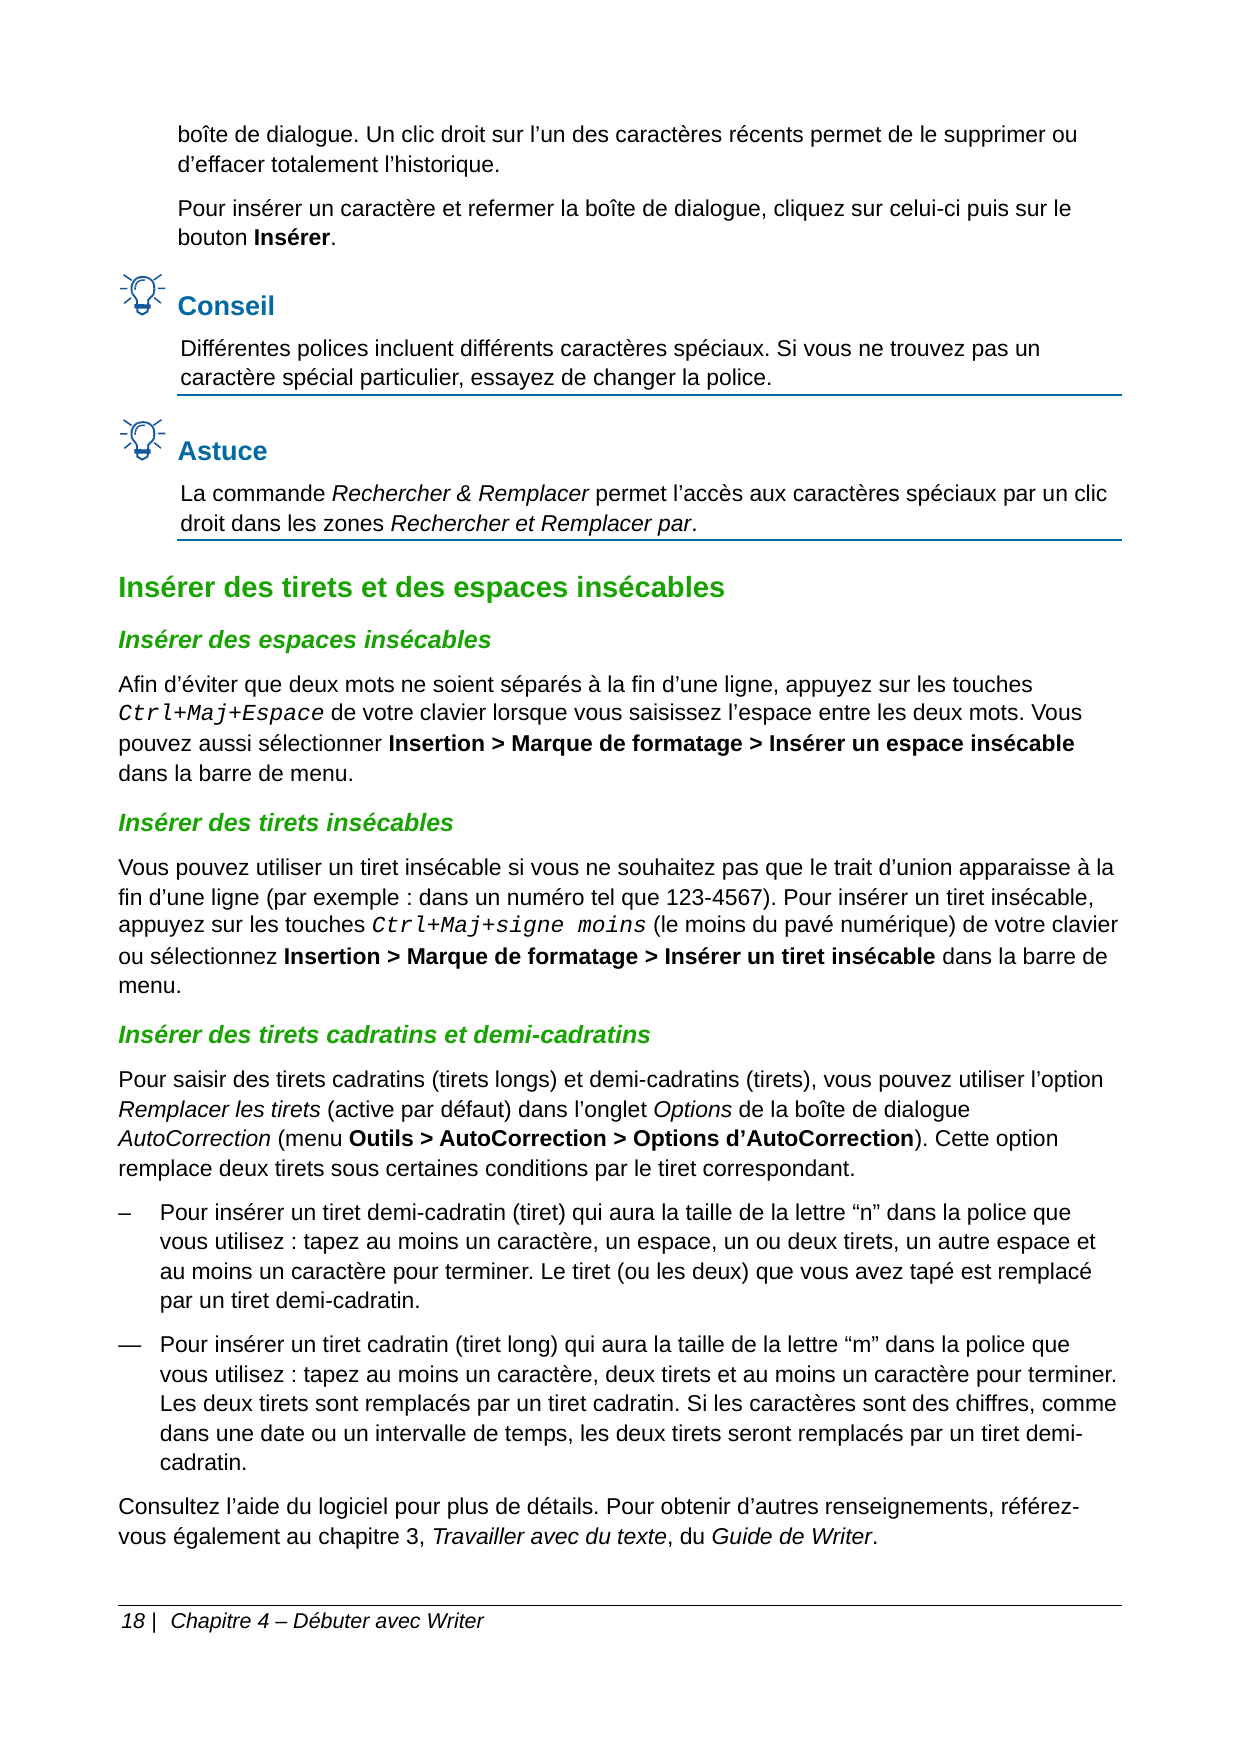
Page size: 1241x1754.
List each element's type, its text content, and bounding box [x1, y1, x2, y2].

text – Pour insérer un tiret demi-cadratin (tiret) qui aura la taille de la lettre “n” dans la police que vous utilisez : tapez au moins un caractère, un espace, un ou deux tirets, un autre espace et au moins un caractère pour terminer. Le tiret (ou les deux) que vous avez tapé est remplacé par un tiret demi-cadratin. [118, 1196, 1122, 1314]
text Consultez l’aide du logiciel pour plus de détails. Pour obtenir d’autres renseignements, référez-vous également au chapitre 3, Travailler avec du texte, du Guide de Writer. [118, 1490, 1122, 1549]
text — Pour insérer un tiret cadratin (tiret long) qui aura la taille de la lettre “m” dans la police que vous utilisez : tapez au moins un caractère, deux tirets et au moins un caractère pour terminer. Les deux tirets sont remplacés par un tiret cadratin. Si les caractères sont des chiffres, comme dans une date ou un intervalle de temps, les deux tirets seront remplacés par un tiret demi-cadratin. [118, 1328, 1122, 1476]
subtitle Insérer des tirets et des espaces insécables [118, 570, 1122, 603]
subtitle Insérer des tirets cadratins et demi-cadratins [118, 1019, 1122, 1048]
text Vous pouvez utiliser un tiret insécable si vous ne souhaitez pas que le trait d’union apparaisse à la fin d’une ligne (par exemple : dans un numéro tel que 123‑4567). Pour insérer un tiret insécable, appuyez sur les touches Ctrl+Maj+signe moins (le moins du pavé numérique) de votre clavier ou sélectionnez Insertion > Marque de formatage > Insérer un tiret insécable dans la barre de menu. [118, 851, 1122, 998]
text Pour saisir des tirets cadratins (tirets longs) et demi-cadratins (tirets), vous pouvez utiliser l’option Remplacer les tirets (active par défaut) dans l’onglet Options de la boîte de dialogue AutoCorrection (menu Outils > AutoCorrection > Options d’AutoCorrection). Cette option remplace deux tirets sous certaines conditions par le tiret correspondant. [118, 1063, 1122, 1181]
list Pour insérer un caractère et refermer la boîte de dialogue, cliquez sur celui-ci puis sur le bouton Insérer. [148, 192, 1122, 251]
subtitle Insérer des tirets insécables [118, 807, 1122, 836]
list Conseil [118, 273, 1122, 321]
list boîte de dialogue. Un clic droit sur l’un des caractères récents permet de le supprimer ou d’effacer totalement l’historique. [148, 118, 1122, 177]
text Afin d’éviter que deux mots ne soient séparés à la fin d’une ligne, appuyez sur les touches Ctrl+Maj+Espace de votre clavier lorsque vous saisissez l’espace entre les deux mots. Vous pouvez aussi sélectionner Insertion > Marque de formatage > Insérer un espace insécable dans la barre de menu. [118, 668, 1122, 786]
subtitle Insérer des espaces insécables [118, 624, 1122, 653]
list Astuce [118, 418, 1122, 466]
text La commande Rechercher & Remplacer permet l’accès aux caractères spéciaux par un clic droit dans les zones Rechercher et Remplacer par. [177, 474, 1122, 539]
text Différentes polices incluent différents caractères spéciaux. Si vous ne trouvez pas un caractère spécial particulier, essayez de changer la police. [177, 329, 1122, 394]
